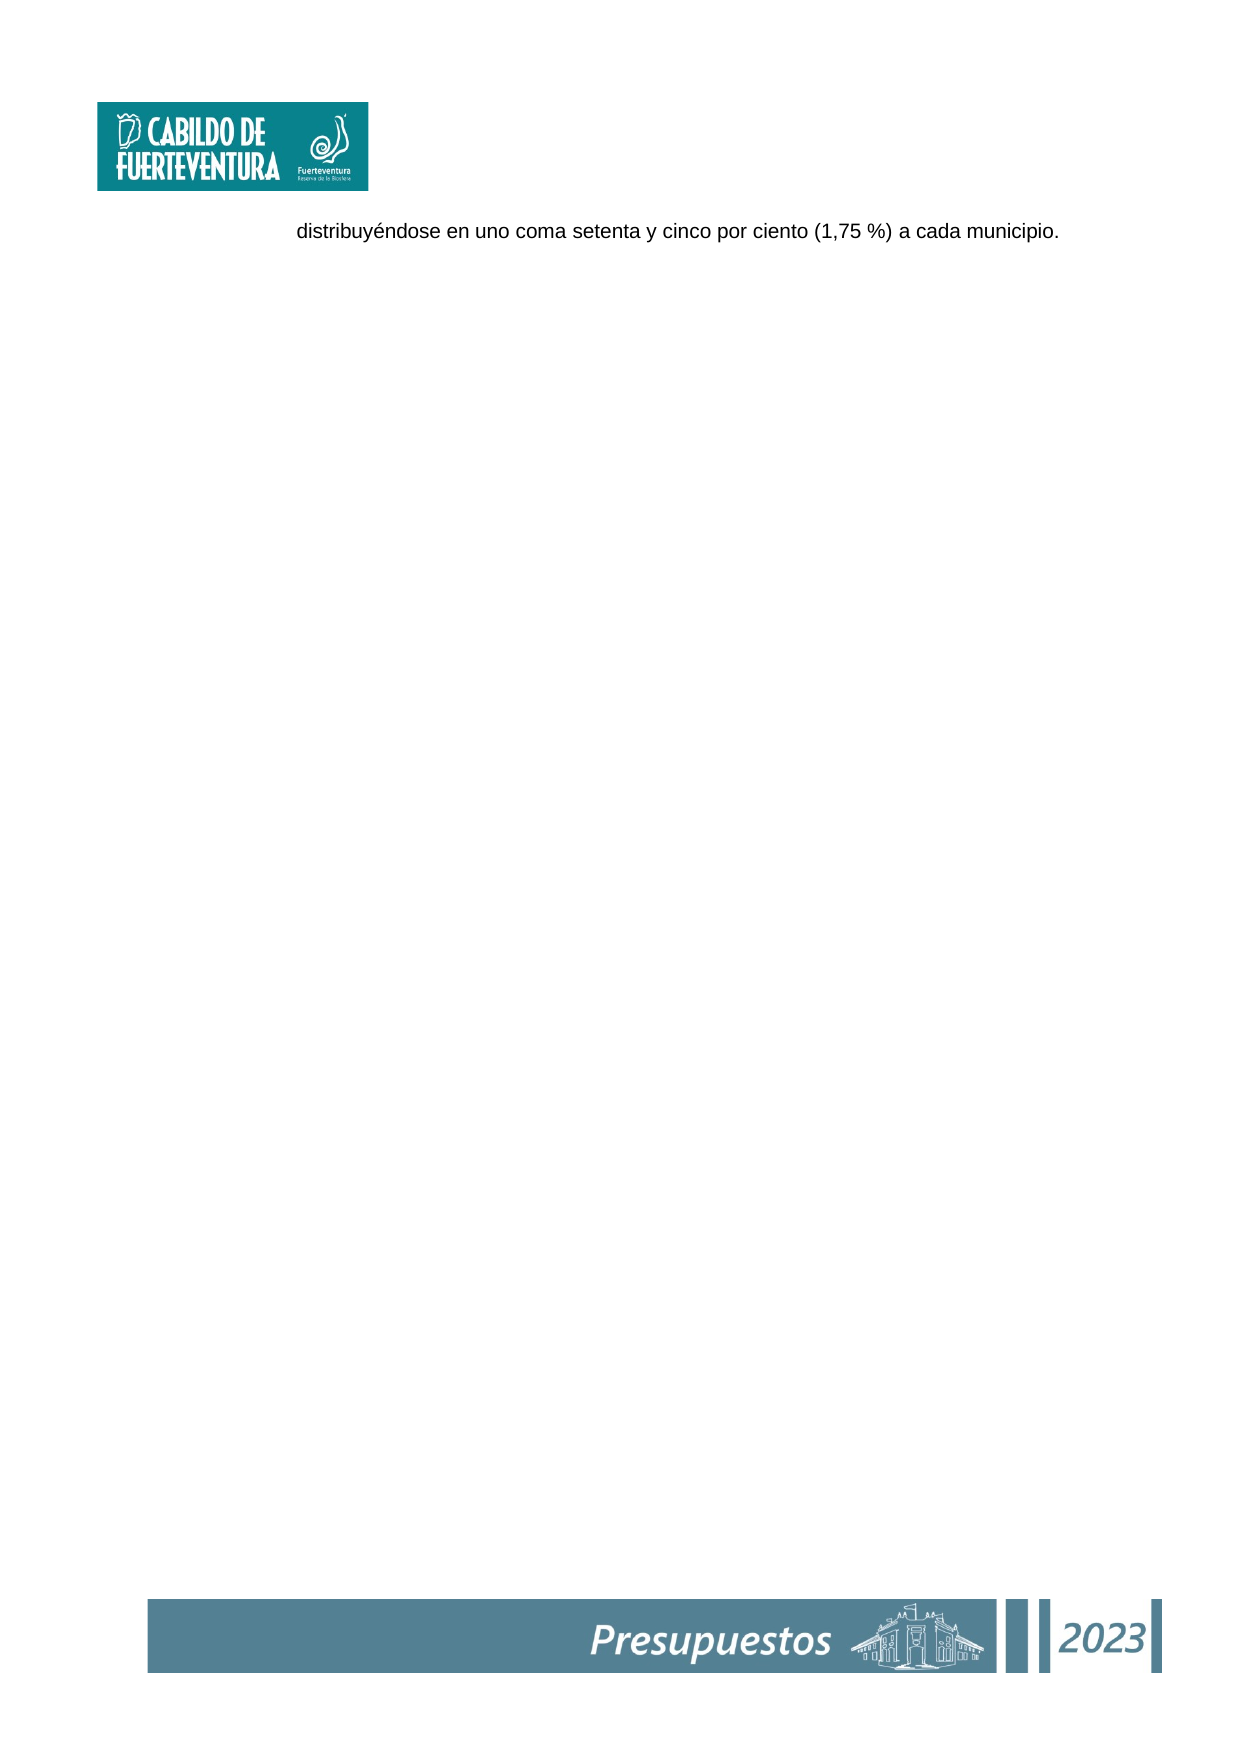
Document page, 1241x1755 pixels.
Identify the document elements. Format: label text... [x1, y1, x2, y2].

list distribuyéndose en uno coma setenta y cinco por ciento (1,75 %) a cada municipio. [223, 219, 1093, 243]
